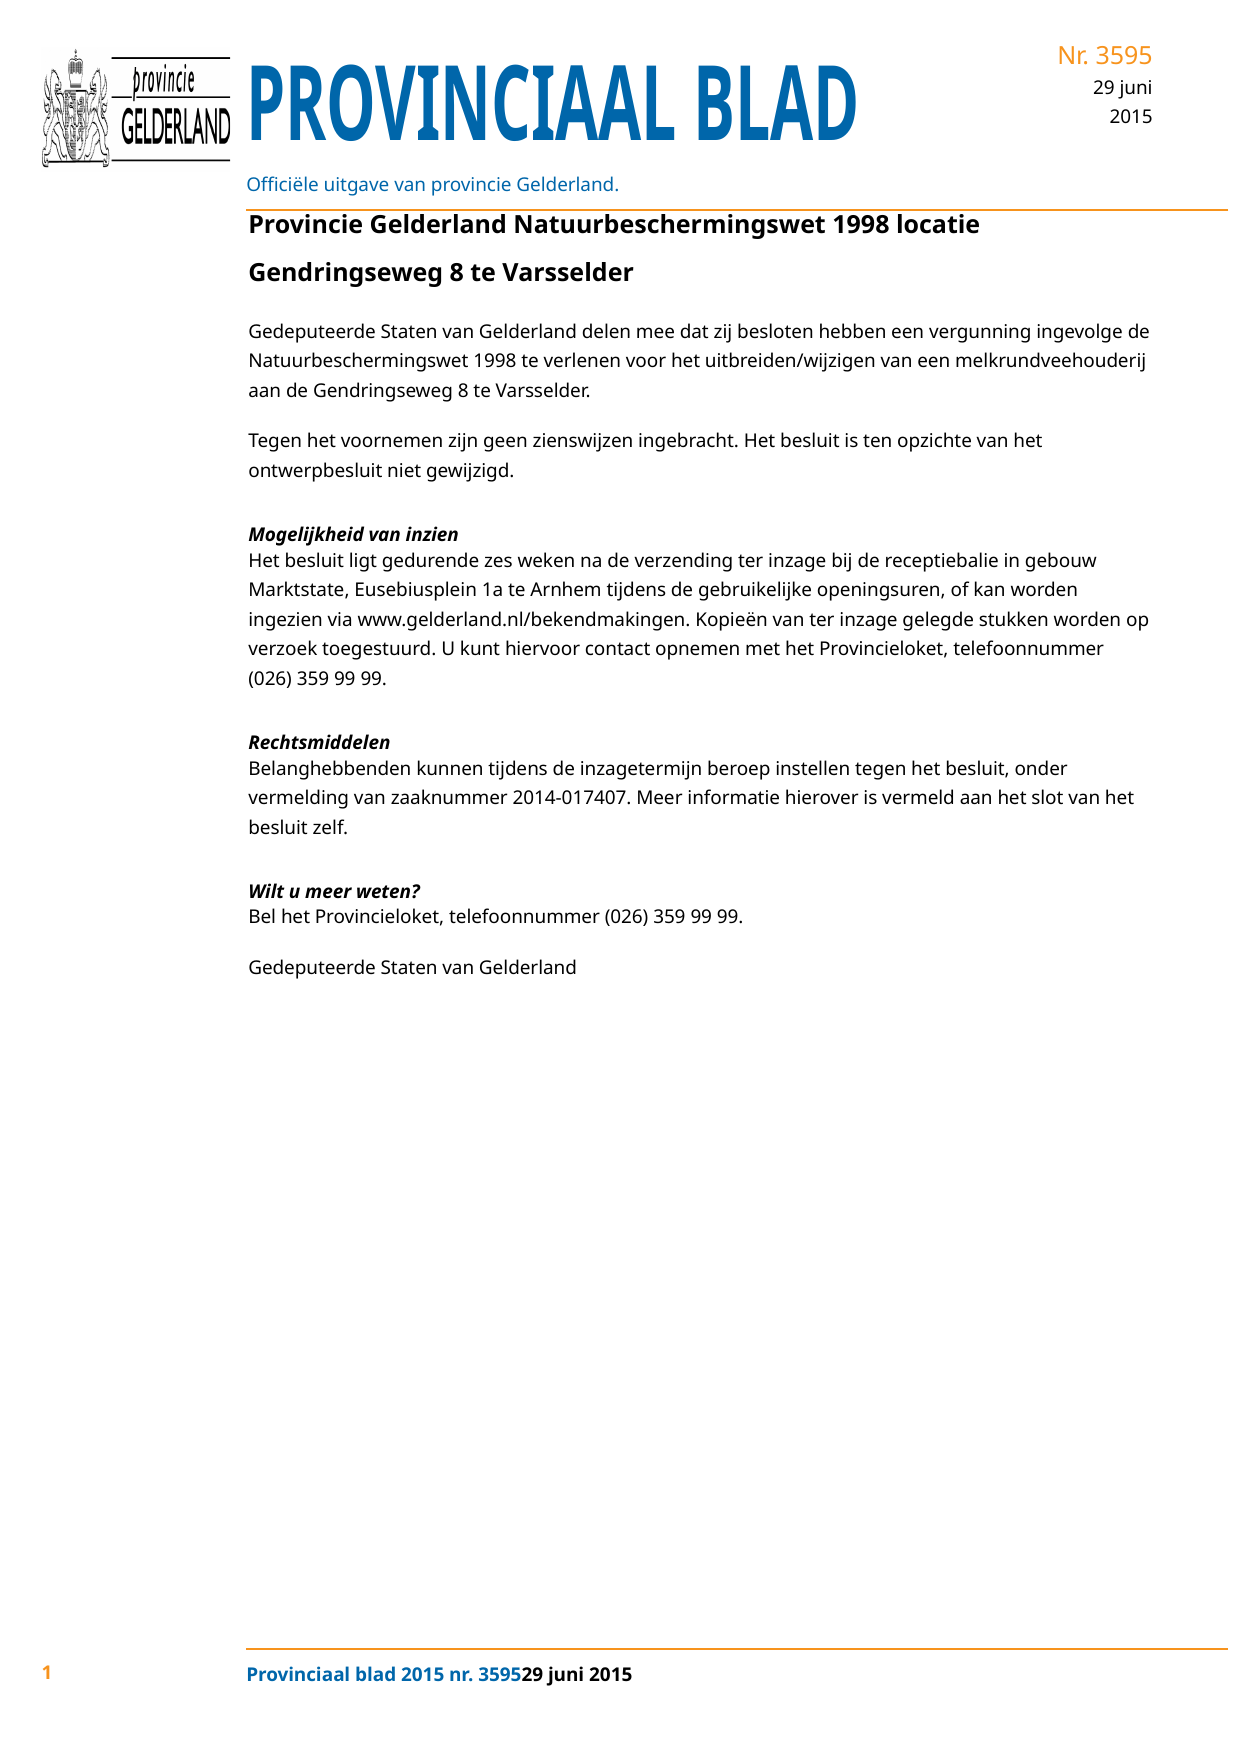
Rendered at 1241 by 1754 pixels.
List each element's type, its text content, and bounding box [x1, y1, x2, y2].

text Rechtsmiddelen [248, 729, 1152, 755]
text Wilt u meer weten? [248, 878, 1152, 904]
picture [41, 47, 231, 172]
text Gedeputeerde Staten van Gelderland delen mee dat zij besloten hebben een vergunning ingevolge de Natuurbeschermingswet 1998 te verlenen voor het uitbreiden/wijzigen van een melkrundveehouderij aan de Gendringseweg 8 te Varsselder. [248, 318, 1152, 403]
text Mogelijkheid van inzien [248, 521, 1152, 547]
text Gedeputeerde Staten van Gelderland [248, 954, 1152, 980]
text Het besluit ligt gedurende zes weken na de verzending ter inzage bij de receptiebalie in gebouw Marktstate, Eusebiusplein 1a te Arnhem tijdens de gebruikelijke openingsuren, of kan worden ingezien via www.gelderland.nl/bekendmakingen. Kopieën van ter inzage gelegde stukken worden op verzoek toegestuurd. U kunt hiervoor contact opnemen met het Provincieloket, telefoonnummer (026) 359 99 99. [248, 547, 1152, 691]
text Provincie Gelderland Natuurbeschermingswet 1998 locatie Gendringseweg 8 te Varsselder [248, 211, 1152, 288]
text Bel het Provincieloket, telefoonnummer (026) 359 99 99. [248, 904, 1152, 929]
text Tegen het voornemen zijn geen zienswijzen ingebracht. Het besluit is ten opzichte van het ontwerpbesluit niet gewijzigd. [248, 427, 1152, 483]
text Belanghebbenden kunnen tijdens de inzagetermijn beroep instellen tegen het besluit, onder vermelding van zaaknummer 2014-017407. Meer informatie hierover is vermeld aan het slot van het besluit zelf. [248, 755, 1152, 840]
